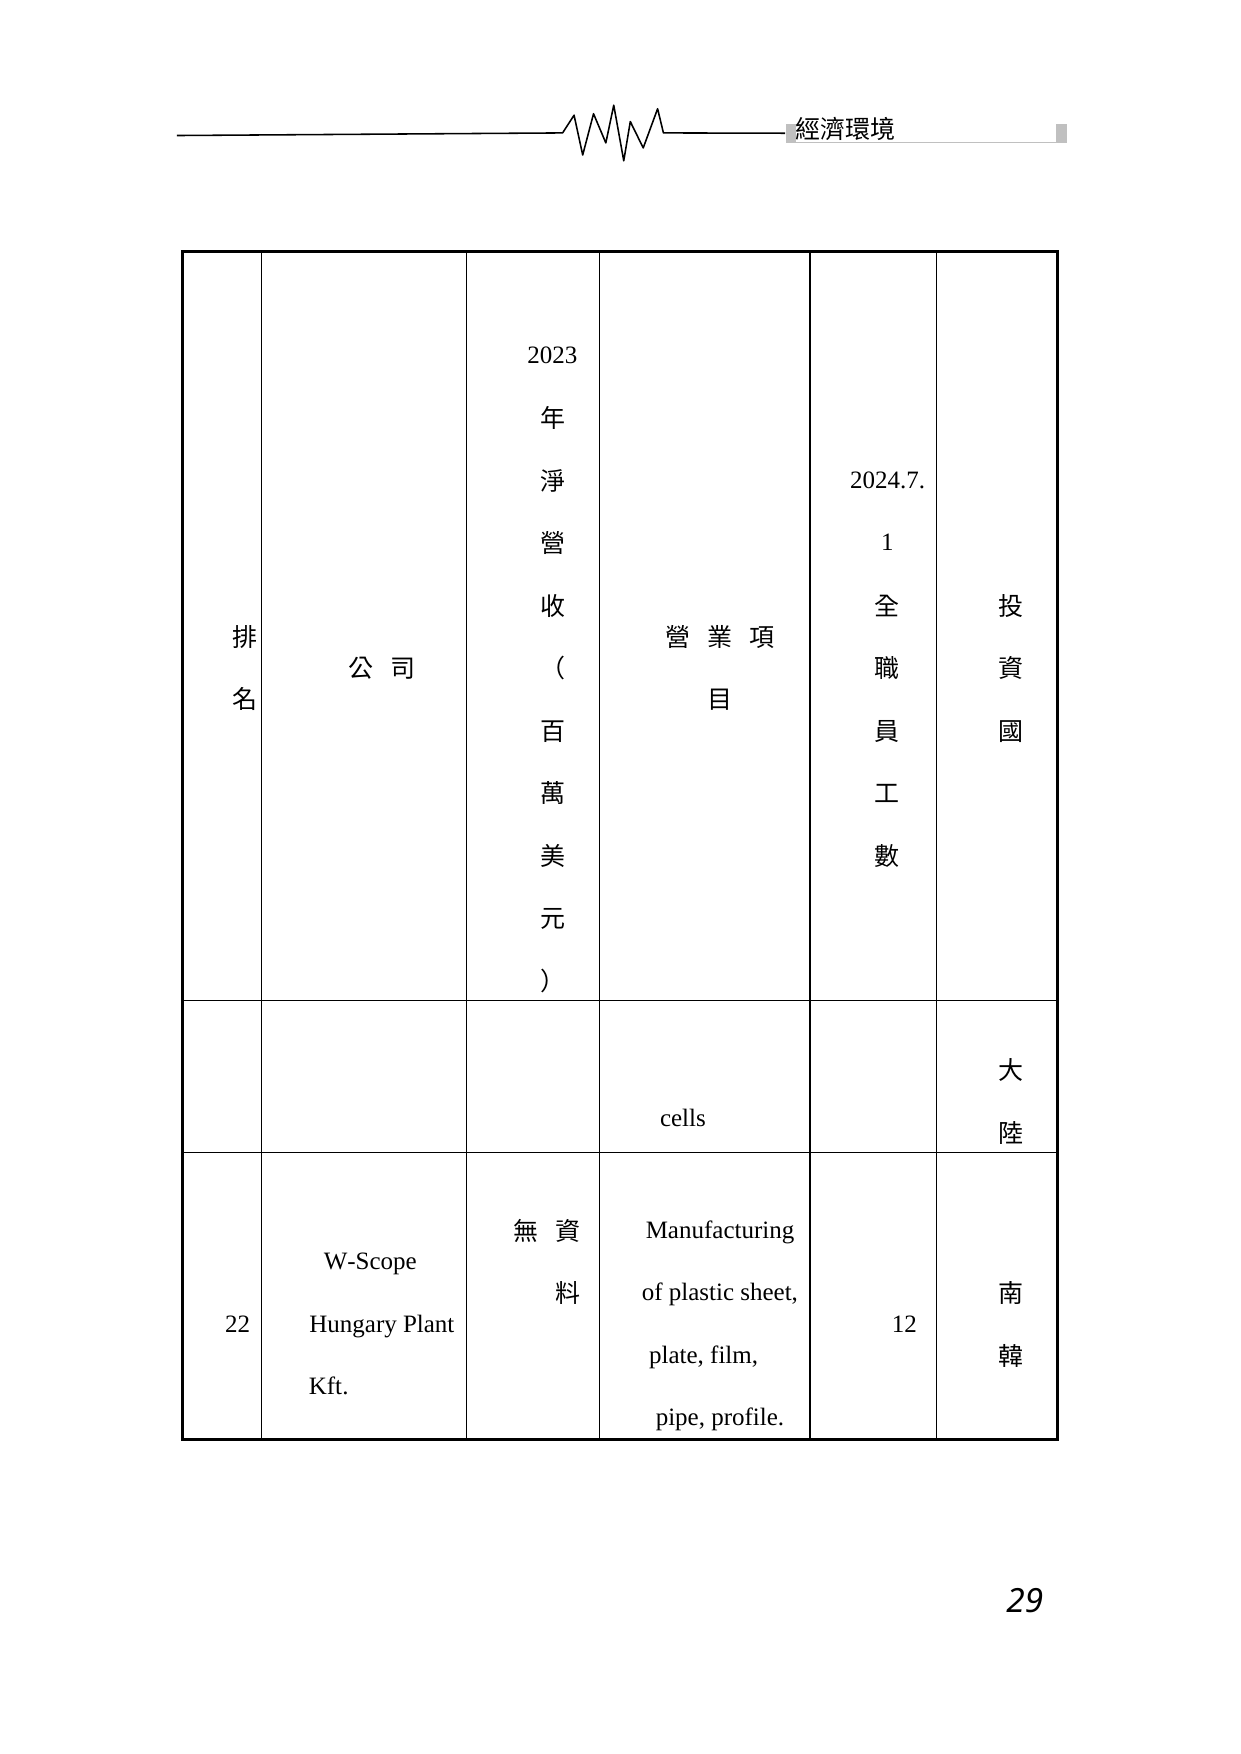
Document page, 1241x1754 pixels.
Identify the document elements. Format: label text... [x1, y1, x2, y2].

table_cell [811, 1001, 936, 1152]
table_cell [467, 1001, 599, 1152]
table_header 公司 [262, 253, 466, 1000]
table_cell cells [600, 1001, 809, 1152]
table_header 投資國 [937, 253, 1056, 1000]
table_header 排名 [184, 253, 261, 1000]
table_header 2024.7.1全職員工數 [811, 253, 936, 1000]
table_header 營業項目 [600, 253, 809, 1000]
table_header 2023年淨營收（百萬美元） [467, 253, 599, 1000]
table_cell 22 [184, 1153, 261, 1438]
table_cell Manufacturing of plastic sheet, plate, film, pipe, profile. [600, 1153, 809, 1438]
table_cell 南韓 [937, 1153, 1056, 1438]
table_cell [184, 1001, 261, 1152]
table_cell [262, 1001, 466, 1152]
table_cell 無資料 [467, 1153, 599, 1438]
table_cell 12 [811, 1153, 936, 1438]
table_cell W-Scope Hungary Plant Kft. [262, 1153, 466, 1438]
table_cell 大陸 [937, 1001, 1056, 1152]
